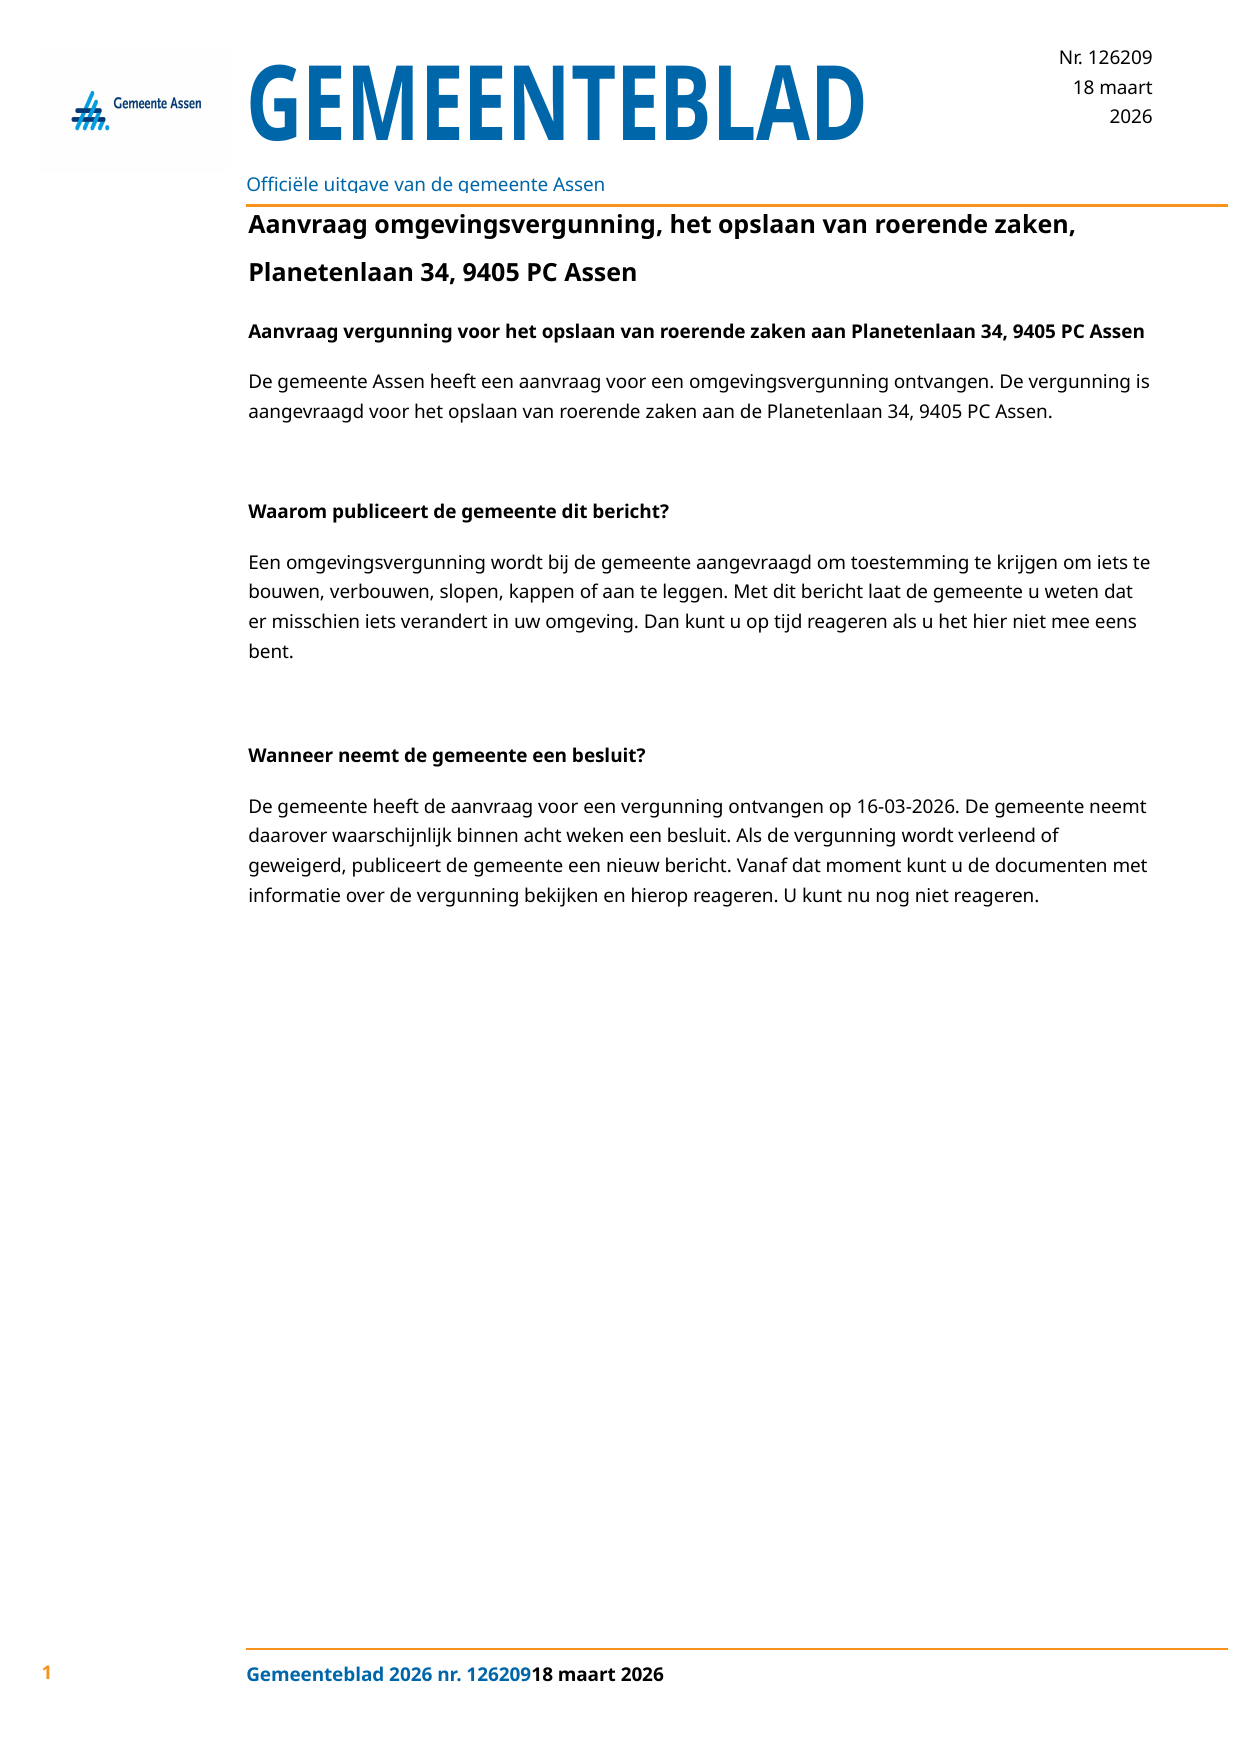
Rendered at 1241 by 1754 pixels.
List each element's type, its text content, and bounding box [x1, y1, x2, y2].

text De gemeente Assen heeft een aanvraag voor een omgevingsvergunning ontvangen. De vergunning is aangevraagd voor het opslaan van roerende zaken aan de Planetenlaan 34, 9405 PC Assen. [248, 368, 1152, 424]
text Waarom publiceert de gemeente dit bericht? [248, 499, 1152, 524]
text De gemeente heeft de aanvraag voor een vergunning ontvangen op 16-03-2026. De gemeente neemt daarover waarschijnlijk binnen acht weken een besluit. Als de vergunning wordt verleend of geweigerd, publiceert de gemeente een nieuw bericht. Vanaf dat moment kunt u de documenten met informatie over de vergunning bekijken en hierop reageren. U kunt nu nog niet reageren. [248, 793, 1152, 908]
text ﻿Wanneer neemt de gemeente een besluit? [248, 739, 1152, 768]
text Aanvraag vergunning voor het opslaan van roerende zaken aan Planetenlaan 34, 9405 PC Assen [248, 318, 1152, 344]
text Een omgevingsvergunning wordt bij de gemeente aangevraagd om toestemming te krijgen om iets te bouwen, verbouwen, slopen, kappen of aan te leggen. Met dit bericht laat de gemeente u weten dat er misschien iets verandert in uw omgeving. Dan kunt u op tijd reageren als u het hier niet mee eens bent. [248, 549, 1152, 664]
text Aanvraag omgevingsvergunning, het opslaan van roerende zaken, Planetenlaan 34, 9405 PC Assen [248, 207, 1152, 288]
picture [41, 47, 231, 172]
